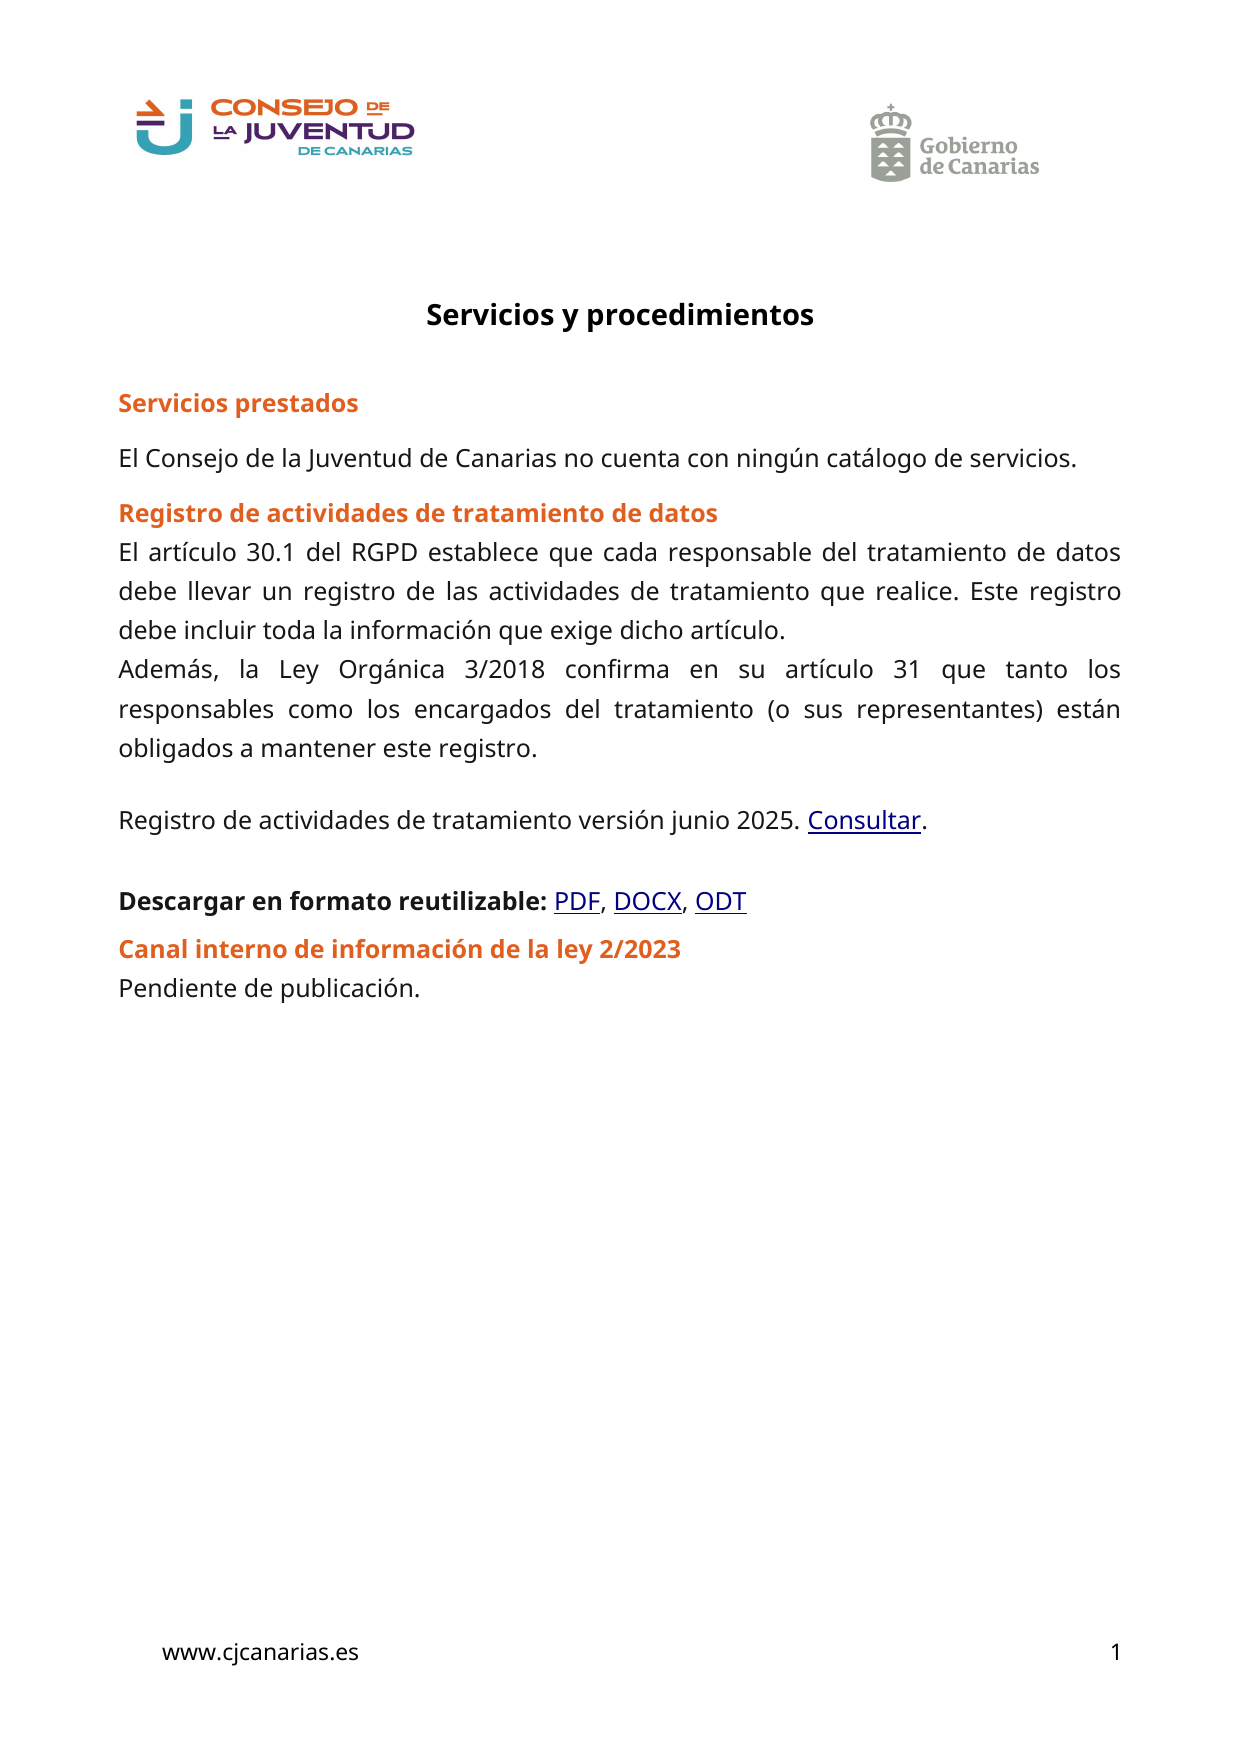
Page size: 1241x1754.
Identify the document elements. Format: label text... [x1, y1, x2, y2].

text Servicios y procedimientos [118, 295, 1122, 334]
text El Consejo de la Juventud de Canarias no cuenta con ningún catálogo de servicios. [118, 441, 1122, 475]
subtitle Servicios prestados [118, 386, 1122, 420]
subtitle El artículo 30.1 del RGPD establece que cada responsable del tratamiento de datos debe llevar un registro de las actividades de tratamiento que realice. Este registro debe incluir toda la información que exige dicho artículo. [118, 535, 1122, 647]
text Pendiente de publicación. [118, 971, 1122, 1004]
subtitle Canal interno de información de la ley 2/2023 [118, 931, 1122, 965]
subtitle Descargar en formato reutilizable: PDF, DOCX, ODT [118, 884, 1122, 918]
subtitle Registro de actividades de tratamiento de datos [118, 496, 1122, 529]
subtitle Registro de actividades de tratamiento versión junio 2025. Consultar. [118, 803, 1122, 837]
subtitle Además, la Ley Orgánica 3/2018 confirma en su artículo 31 que tanto los responsables como los encargados del tratamiento (o sus representantes) están obligados a mantener este registro. [118, 652, 1122, 764]
